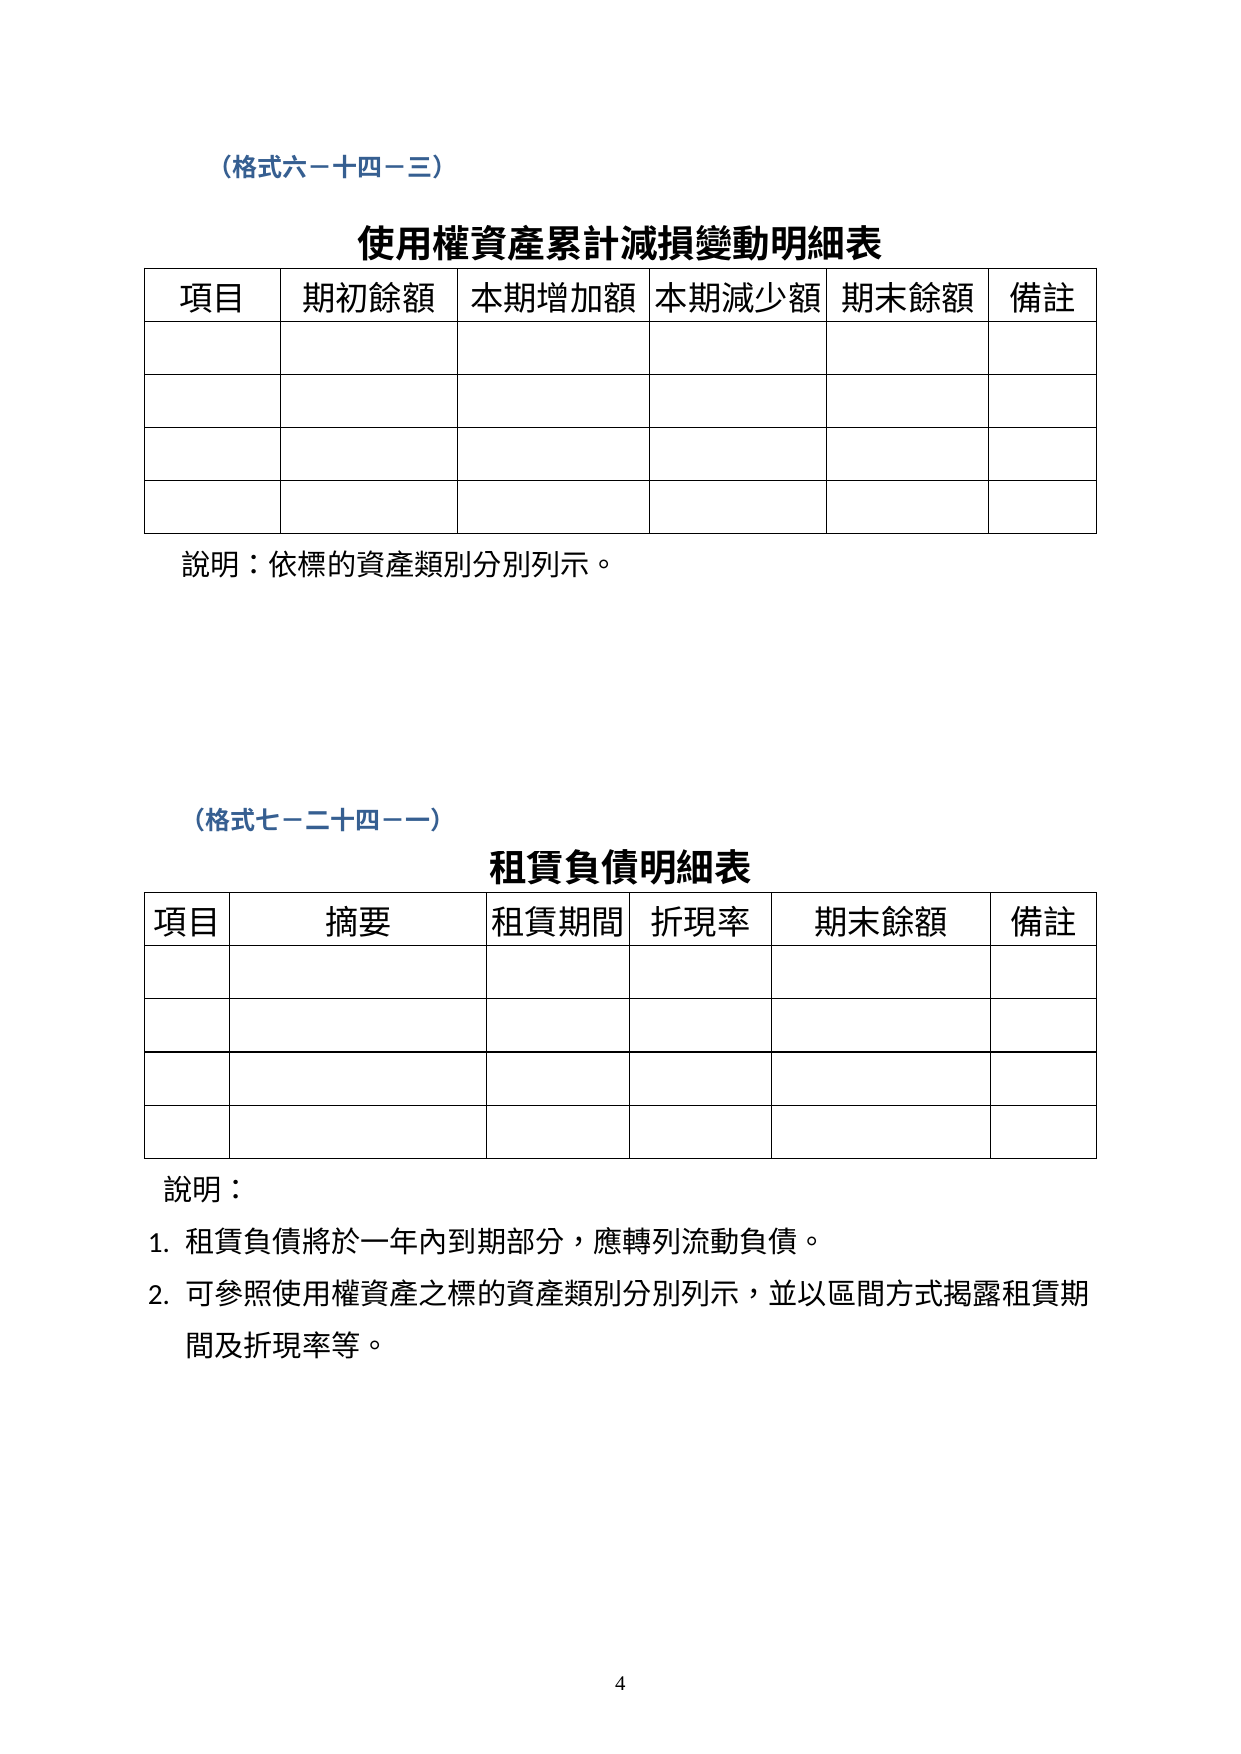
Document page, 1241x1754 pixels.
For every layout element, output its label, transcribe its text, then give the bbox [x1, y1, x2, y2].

table_cell [989, 375, 1096, 427]
table_cell [230, 1106, 486, 1158]
table_header 期末餘額 [772, 893, 990, 945]
table_cell [772, 1106, 990, 1158]
table_cell [145, 322, 280, 374]
text （格式七－二十四－一） [88, 801, 547, 837]
table_cell [650, 375, 826, 427]
table_cell [230, 946, 486, 998]
table_cell [630, 999, 771, 1051]
table_cell [487, 999, 629, 1051]
table_cell [989, 322, 1096, 374]
table_cell [487, 1106, 629, 1158]
list 租賃負債將於一年內到期部分，應轉列流動負債。 [148, 1211, 1092, 1263]
table_cell [145, 1106, 229, 1158]
table_cell [991, 999, 1096, 1051]
table_cell [145, 999, 229, 1051]
table_cell [487, 1053, 629, 1104]
table_cell [772, 999, 990, 1051]
table_cell [145, 428, 280, 480]
table_header 折現率 [630, 893, 771, 945]
table_cell [991, 1106, 1096, 1158]
table_cell [230, 1053, 486, 1104]
table_cell [630, 1053, 771, 1104]
table_cell [281, 428, 457, 480]
table_cell [650, 481, 826, 533]
table_cell [827, 481, 988, 533]
table_header 期初餘額 [281, 269, 457, 321]
table_cell [281, 322, 457, 374]
table_cell [772, 1053, 990, 1104]
text 使用權資產累計減損變動明細表 [148, 215, 1092, 267]
table_cell [650, 428, 826, 480]
table_cell [145, 946, 229, 998]
table_cell [458, 481, 649, 533]
table_cell [630, 946, 771, 998]
table_cell [458, 322, 649, 374]
text 說明：依標的資產類別分別列示。 [148, 534, 1092, 586]
table_cell [145, 375, 280, 427]
table_cell [458, 428, 649, 480]
table_cell [827, 375, 988, 427]
table_header 備註 [989, 269, 1096, 321]
table_header 期末餘額 [827, 269, 988, 321]
table_cell [281, 481, 457, 533]
table_cell [650, 322, 826, 374]
table_cell [145, 1053, 229, 1104]
table_cell [630, 1106, 771, 1158]
table_cell [487, 946, 629, 998]
table_header 備註 [991, 893, 1096, 945]
table_cell [989, 481, 1096, 533]
table_header 摘要 [230, 893, 486, 945]
table_header 本期減少額 [650, 269, 826, 321]
list 可參照使用權資產之標的資產類別分別列示，並以區間方式揭露租賃期間及折現率等。 [148, 1263, 1092, 1367]
text （格式六－十四－三） [146, 147, 517, 183]
table_cell [772, 946, 990, 998]
table_cell [458, 375, 649, 427]
table_cell [991, 1053, 1096, 1104]
table_cell [230, 999, 486, 1051]
table_cell [827, 322, 988, 374]
text 租賃負債明細表 [148, 840, 1092, 892]
table_cell [281, 375, 457, 427]
table_header 項目 [145, 893, 229, 945]
table_header 項目 [145, 269, 280, 321]
table_cell [989, 428, 1096, 480]
table_cell [145, 481, 280, 533]
table_header 租賃期間 [487, 893, 629, 945]
table_cell [991, 946, 1096, 998]
table_cell [827, 428, 988, 480]
text 說明： [148, 1159, 1092, 1211]
table_header 本期增加額 [458, 269, 649, 321]
